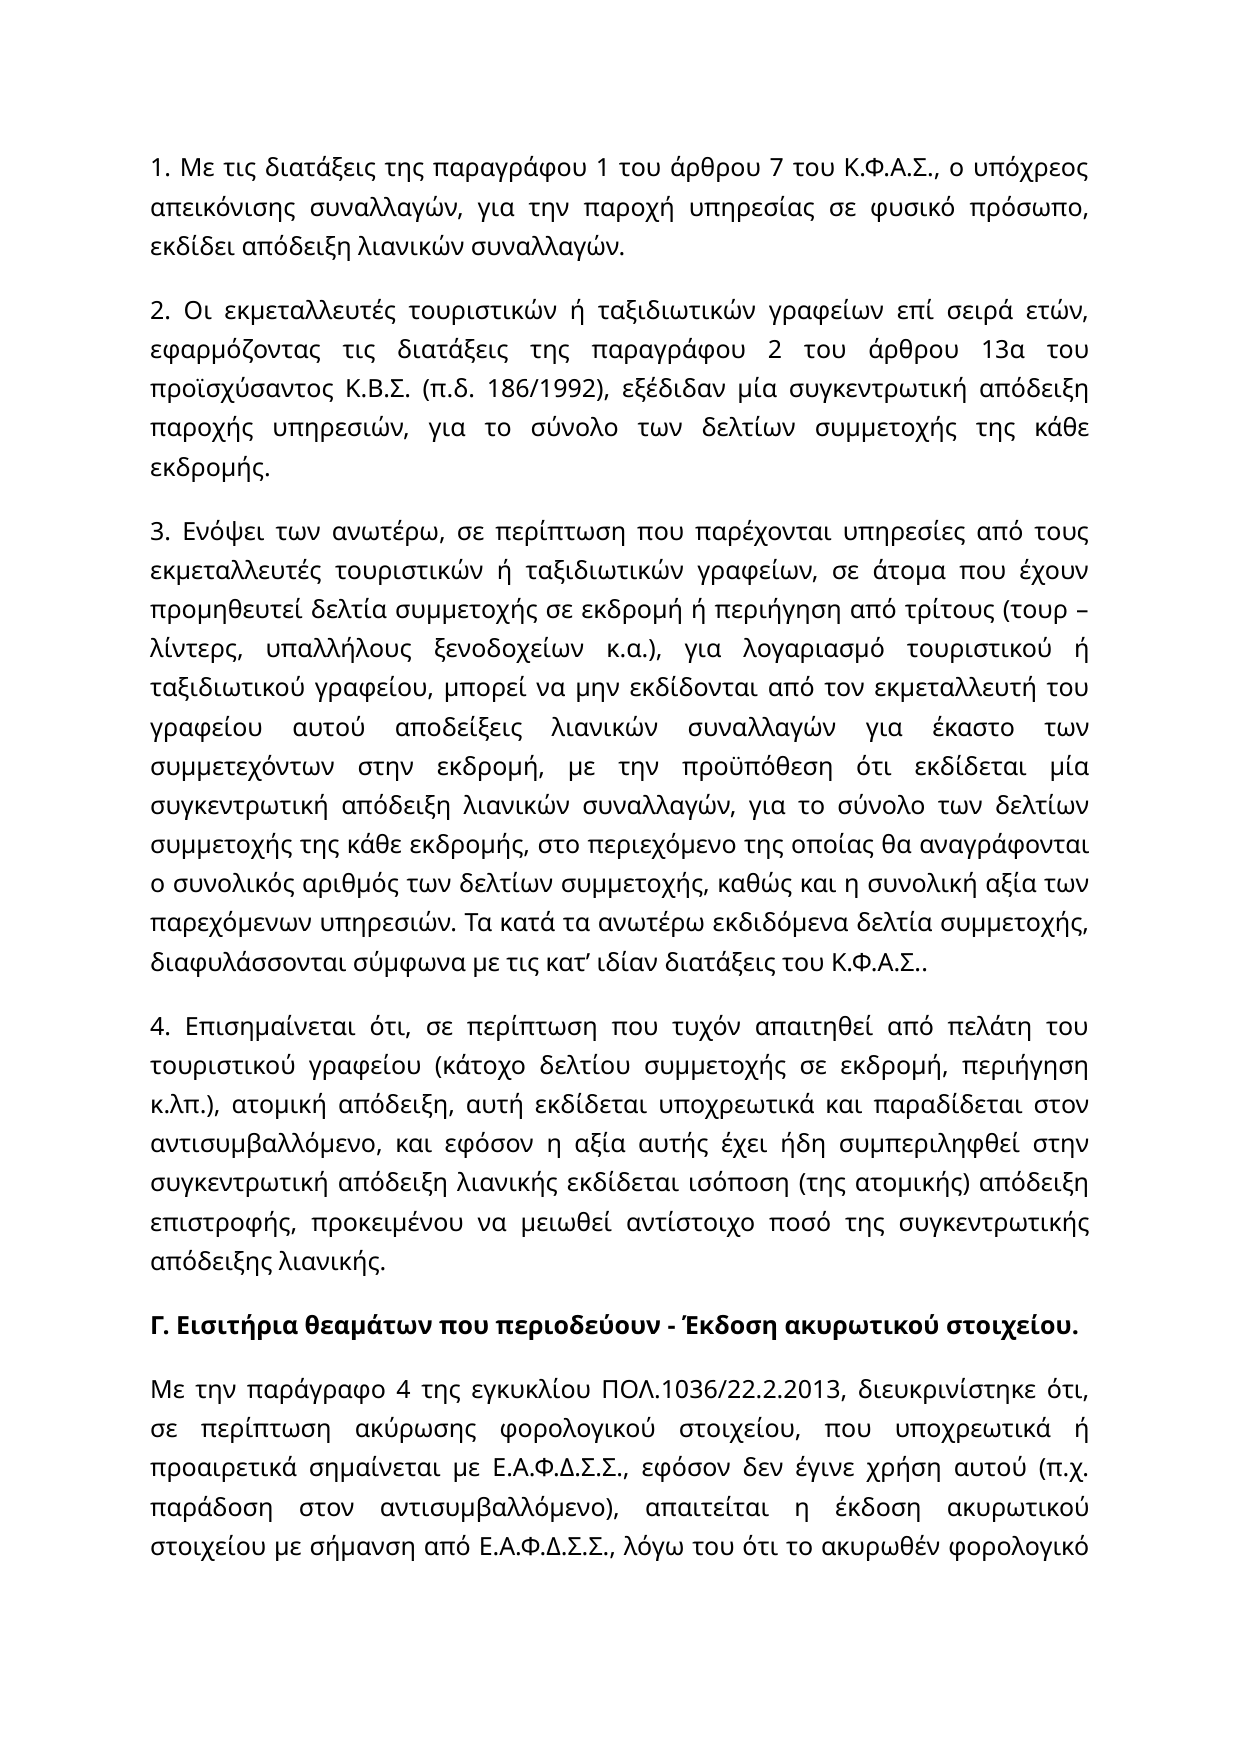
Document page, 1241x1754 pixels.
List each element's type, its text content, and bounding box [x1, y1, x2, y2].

text Με την παράγραφο 4 της εγκυκλίου ΠΟΛ.1036/22.2.2013, διευκρινίστηκε ότι, σε περίπτωση ακύρωσης φορολογικού στοιχείου, που υποχρεωτικά ή προαιρετικά σημαίνεται με Ε.Α.Φ.Δ.Σ.Σ., εφόσον δεν έγινε χρήση αυτού (π.χ. παράδοση στον αντισυμβαλλόμενο), απαιτείται η έκδοση ακυρωτικού στοιχείου με σήμανση από Ε.Α.Φ.Δ.Σ.Σ., λόγω του ότι το ακυρωθέν φορολογικό [150, 1372, 1090, 1562]
text 4. Επισημαίνεται ότι, σε περίπτωση που τυχόν απαιτηθεί από πελάτη του τουριστικού γραφείου (κάτοχο δελτίου συμμετοχής σε εκδρομή, περιήγηση κ.λπ.), ατομική απόδειξη, αυτή εκδίδεται υποχρεωτικά και παραδίδεται στον αντισυμβαλλόμενο, και εφόσον η αξία αυτής έχει ήδη συμπεριληφθεί στην συγκεντρωτική απόδειξη λιανικής εκδίδεται ισόποση (της ατομικής) απόδειξη επιστροφής, προκειμένου να μειωθεί αντίστοιχο ποσό της συγκεντρωτικής απόδειξης λιανικής. [150, 1008, 1090, 1277]
text 1. Με τις διατάξεις της παραγράφου 1 του άρθρου 7 του Κ.Φ.Α.Σ., ο υπόχρεος απεικόνισης συναλλαγών, για την παροχή υπηρεσίας σε φυσικό πρόσωπο, εκδίδει απόδειξη λιανικών συναλλαγών. [150, 150, 1090, 262]
text 3. Ενόψει των ανωτέρω, σε περίπτωση που παρέχονται υπηρεσίες από τους εκμεταλλευτές τουριστικών ή ταξιδιωτικών γραφείων, σε άτομα που έχουν προμηθευτεί δελτία συμμετοχής σε εκδρομή ή περιήγηση από τρίτους (τουρ – λίντερς, υπαλλήλους ξενοδοχείων κ.α.), για λογαριασμό τουριστικού ή ταξιδιωτικού γραφείου, μπορεί να μην εκδίδονται από τον εκμεταλλευτή του γραφείου αυτού αποδείξεις λιανικών συναλλαγών για έκαστο των συμμετεχόντων στην εκδρομή, με την προϋπόθεση ότι εκδίδεται μία συγκεντρωτική απόδειξη λιανικών συναλλαγών, για το σύνολο των δελτίων συμμετοχής της κάθε εκδρομής, στο περιεχόμενο της οποίας θα αναγράφονται ο συνολικός αριθμός των δελτίων συμμετοχής, καθώς και η συνολική αξία των παρεχόμενων υπηρεσιών. Τα κατά τα ανωτέρω εκδιδόμενα δελτία συμμετοχής, διαφυλάσσονται σύμφωνα με τις κατ’ ιδίαν διατάξεις του Κ.Φ.Α.Σ.. [150, 513, 1090, 978]
text 2. Οι εκμεταλλευτές τουριστικών ή ταξιδιωτικών γραφείων επί σειρά ετών, εφαρμόζοντας τις διατάξεις της παραγράφου 2 του άρθρου 13α του προϊσχύσαντος Κ.Β.Σ. (π.δ. 186/1992), εξέδιδαν μία συγκεντρωτική απόδειξη παροχής υπηρεσιών, για το σύνολο των δελτίων συμμετοχής της κάθε εκδρομής. [150, 292, 1090, 483]
text Γ. Εισιτήρια θεαμάτων που περιοδεύουν - Έκδοση ακυρωτικού στοιχείου. [150, 1307, 1090, 1342]
